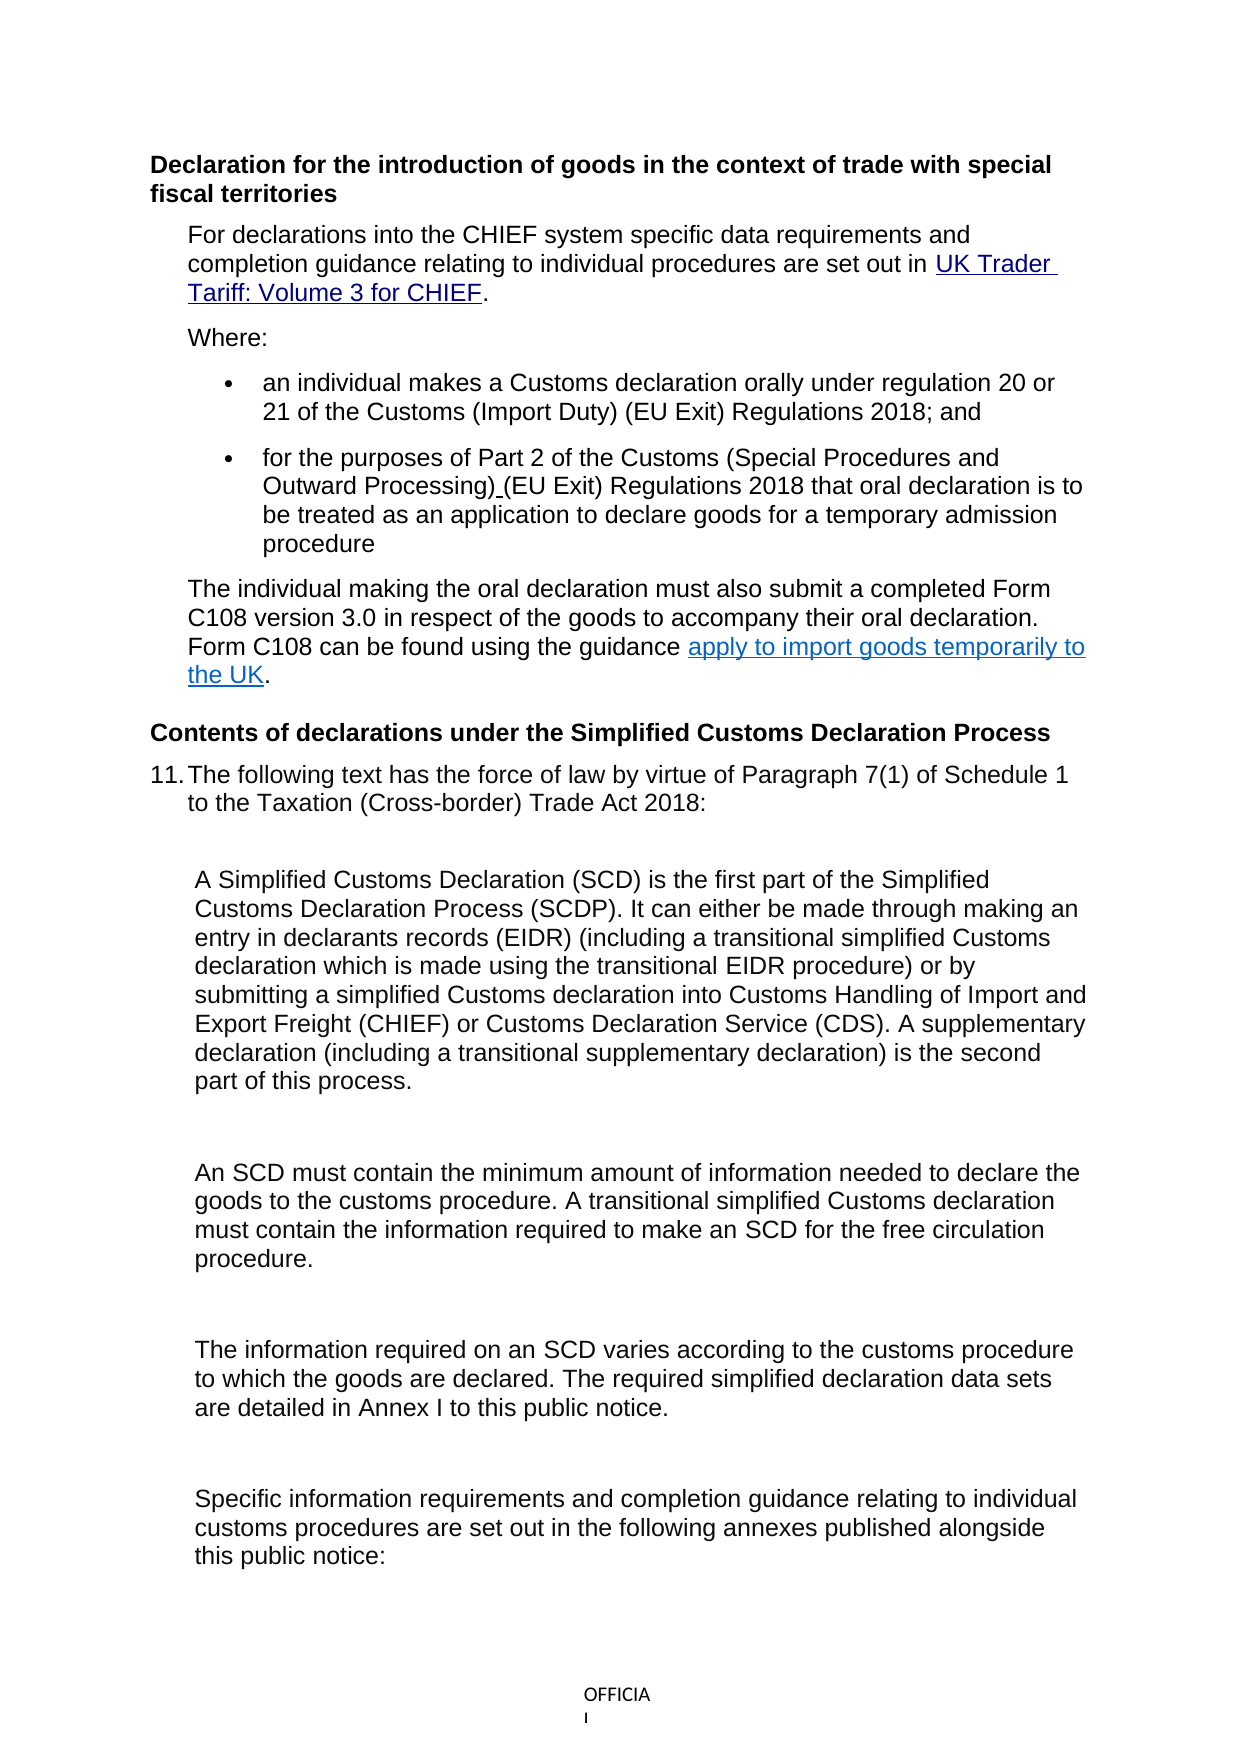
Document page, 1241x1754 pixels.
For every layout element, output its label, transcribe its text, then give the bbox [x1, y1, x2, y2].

text For declarations into the CHIEF system specific data requirements and completion guidance relating to individual procedures are set out in UK Trader Tariff: Volume 3 for CHIEF. [187, 220, 1090, 306]
list The following text has the force of law by virtue of Paragraph 7(1) of Schedule 1 to the Taxation (Cross-border) Trade Act 2018: [150, 759, 1090, 817]
subtitle Contents of declarations under the Simplified Customs Declaration Process [150, 718, 1090, 747]
text An SCD must contain the minimum amount of information needed to declare the goods to the customs procedure. A transitional simplified Customs declaration must contain the information required to make an SCD for the free circulation procedure. [194, 1157, 1090, 1272]
text A Simplified Customs Declaration (SCD) is the first part of the Simplified Customs Declaration Process (SCDP). It can either be made through making an entry in declarants records (EIDR) (including a transitional simplified Customs declaration which is made using the transitional EIDR procedure) or by submitting a simplified Customs declaration into Customs Handling of Import and Export Freight (CHIEF) or Customs Declaration Service (CDS). A supplementary declaration (including a transitional supplementary declaration) is the second part of this process. [194, 865, 1090, 1095]
subtitle Declaration for the introduction of goods in the context of trade with special fiscal territories [150, 150, 1090, 207]
list for the purposes of Part 2 of the Customs (Special Procedures and Outward Processing) (EU Exit) Regulations 2018 that oral declaration is to be treated as an application to declare goods for a temporary admission procedure [225, 442, 1090, 557]
text Where: [187, 323, 1090, 352]
text The individual making the oral declaration must also submit a completed Form C108 version 3.0 in respect of the goods to accompany their oral declaration. Form C108 can be found using the guidance apply to import goods temporarily to the UK. [187, 574, 1090, 689]
text The information required on an SCD varies according to the customs procedure to which the goods are declared. The required simplified declaration data sets are detailed in Annex I to this public notice. [194, 1335, 1090, 1421]
text Specific information requirements and completion guidance relating to individual customs procedures are set out in the following annexes published alongside this public notice: [194, 1484, 1090, 1570]
list an individual makes a Customs declaration orally under regulation 20 or 21 of the Customs (Import Duty) (EU Exit) Regulations 2018; and [225, 368, 1090, 426]
